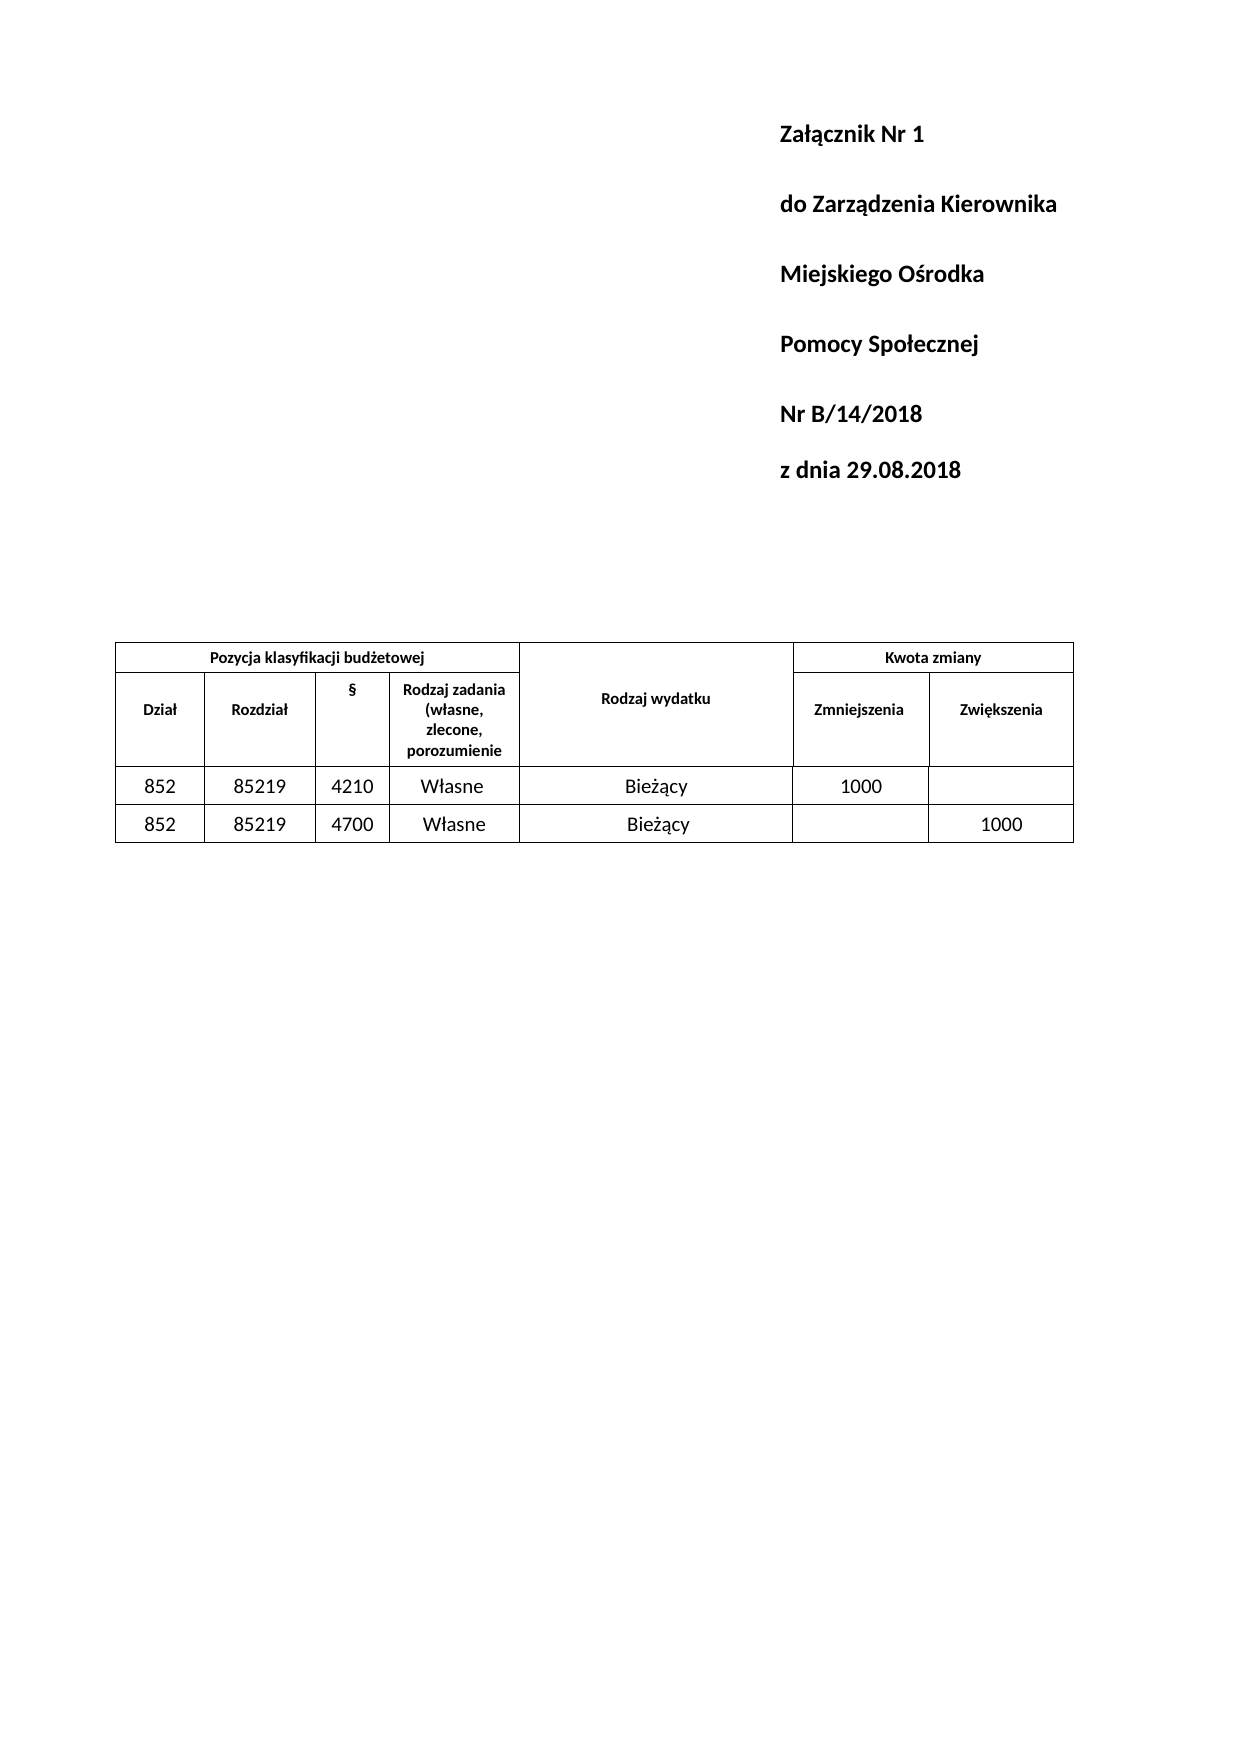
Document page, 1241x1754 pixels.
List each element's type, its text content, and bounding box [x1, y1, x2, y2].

table_header Kwota zmiany [794, 643, 1073, 672]
text Nr B/14/2018 [780, 398, 1122, 429]
table_cell 1000 [929, 805, 1073, 842]
table_cell 852 [116, 767, 204, 804]
table_cell 85219 [205, 805, 315, 842]
text z dnia 29.08.2018 [192, 454, 1122, 484]
table_header Pozycja klasyfikacji budżetowej [116, 643, 519, 672]
table_cell [793, 805, 928, 842]
table_cell 85219 [205, 767, 315, 804]
text Pomocy Społecznej [706, 328, 1122, 359]
table_cell Dział [116, 673, 204, 766]
table_header Rodzaj wydatku [520, 643, 793, 766]
table_cell Rozdział [205, 673, 315, 766]
text Miejskiego Ośrodka [192, 258, 1122, 289]
table_cell Własne [390, 805, 519, 842]
table_cell Zmniejszenia [794, 673, 929, 766]
table_cell Zwiększenia [930, 673, 1073, 766]
table_cell Bieżący [520, 805, 792, 842]
table_cell 1000 [793, 767, 928, 804]
table_cell 4700 [316, 805, 389, 842]
text do Zarządzenia Kierownika [192, 188, 1122, 219]
table_cell Bieżący [520, 767, 792, 804]
text Załącznik Nr 1 [192, 118, 1122, 149]
table_cell § [316, 673, 389, 766]
table_cell Rodzaj zadania (własne, zlecone, porozumienie [390, 673, 519, 766]
table_cell [929, 767, 1073, 804]
table_cell 4210 [316, 767, 389, 804]
table_cell 852 [116, 805, 204, 842]
table_cell Własne [390, 767, 519, 804]
